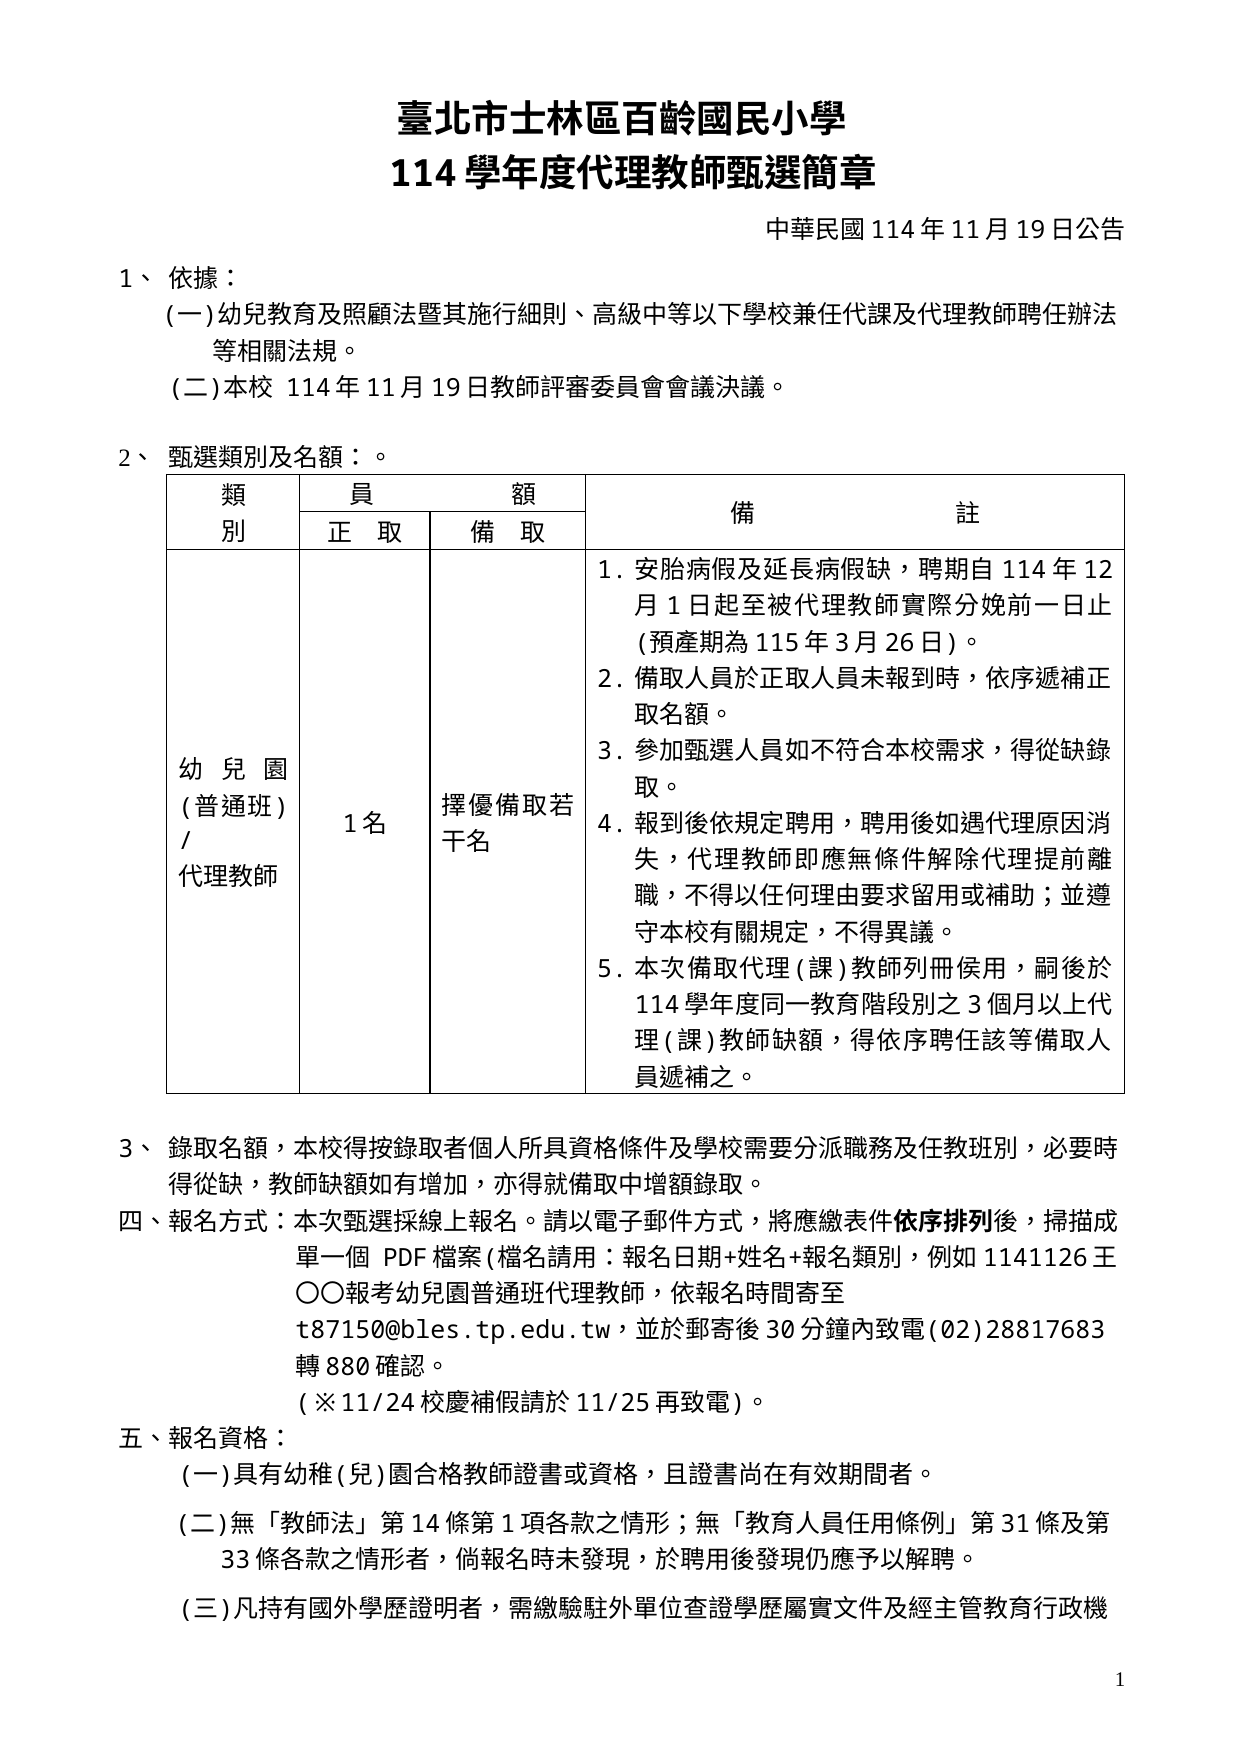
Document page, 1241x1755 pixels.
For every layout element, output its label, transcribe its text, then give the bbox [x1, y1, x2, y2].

text (二)無「教師法」第14條第1項各款之情形；無「教育人員任用條例」第31條及第33條各款之情形者，倘報名時未發現，於聘用後發現仍應予以解聘。 [145, 1503, 1125, 1576]
text (二)本校 114年11月19日教師評審委員會會議決議。 [168, 367, 1125, 404]
list 錄取名額，本校得按錄取者個人所具資格條件及學校需要分派職務及任教班別，必要時得從缺，教師缺額如有增加，亦得就備取中增額錄取。 [118, 1128, 1125, 1201]
text (一)幼兒教育及照顧法暨其施行細則、高級中等以下學校兼任代課及代理教師聘任辦法等相關法規。 [162, 295, 1125, 367]
table_header 類 別 [167, 475, 299, 548]
table_header 備 註 [586, 475, 1124, 548]
text (三)凡持有國外學歷證明者，需繳驗駐外單位查證學歷屬實文件及經主管教育行政機 [118, 1588, 1125, 1625]
text (一)具有幼稚(兒)園合格教師證書或資格，且證書尚在有效期間者。 [118, 1455, 1125, 1491]
list 依據： [118, 259, 1125, 295]
table_cell 安胎病假及延長病假缺，聘期自114年12月1日起至被代理教師實際分娩前一日止(預產期為115年3月26日)。 備取人員於正取人員未報到時，依序遞補正取名額。 參加甄選人員如不符合本校需求，得從缺錄取。 報到後依規定聘用，聘用後如遇代理原因消失，代理教師即應無條件解除代理提前離職，不得以任何理由要求留用或補助；並遵守本校有關規定，不得異議。 本次備取代理(課)教師列冊侯用，嗣後於114學年度同一教育階段別之3個月以上代理(課)教師缺額，得依序聘任該等備取人員遞補之。 [586, 550, 1124, 1093]
table_cell 備 取 [431, 512, 585, 548]
table_cell 正 取 [300, 512, 429, 548]
table_cell 幼兒園 (普通班)/ 代理教師 [167, 550, 299, 1093]
text 四、報名方式：本次甄選採線上報名。請以電子郵件方式，將應繳表件依序排列後，掃描成單一個 PDF檔案(檔名請用：報名日期+姓名+報名類別，例如1141126王〇〇報考幼兒園普通班代理教師，依報名時間寄至 t87150@bles.tp.edu.tw，並於郵寄後30分鐘內致電(02)28817683轉880確認。 (※11/24校慶補假請於11/25再致電)。 [118, 1201, 1125, 1418]
table_cell 1名 [300, 550, 429, 1093]
table_cell 擇優備取若干名 [431, 550, 585, 1093]
text 中華民國114年11月19日公告 [168, 210, 1125, 246]
table_header 員 額 [300, 475, 585, 511]
list 甄選類別及名額：。 [118, 438, 1125, 474]
text 臺北市士林區百齡國民小學 114學年度代理教師甄選簡章 [118, 89, 1125, 197]
text 五、報名資格： [118, 1418, 1125, 1455]
